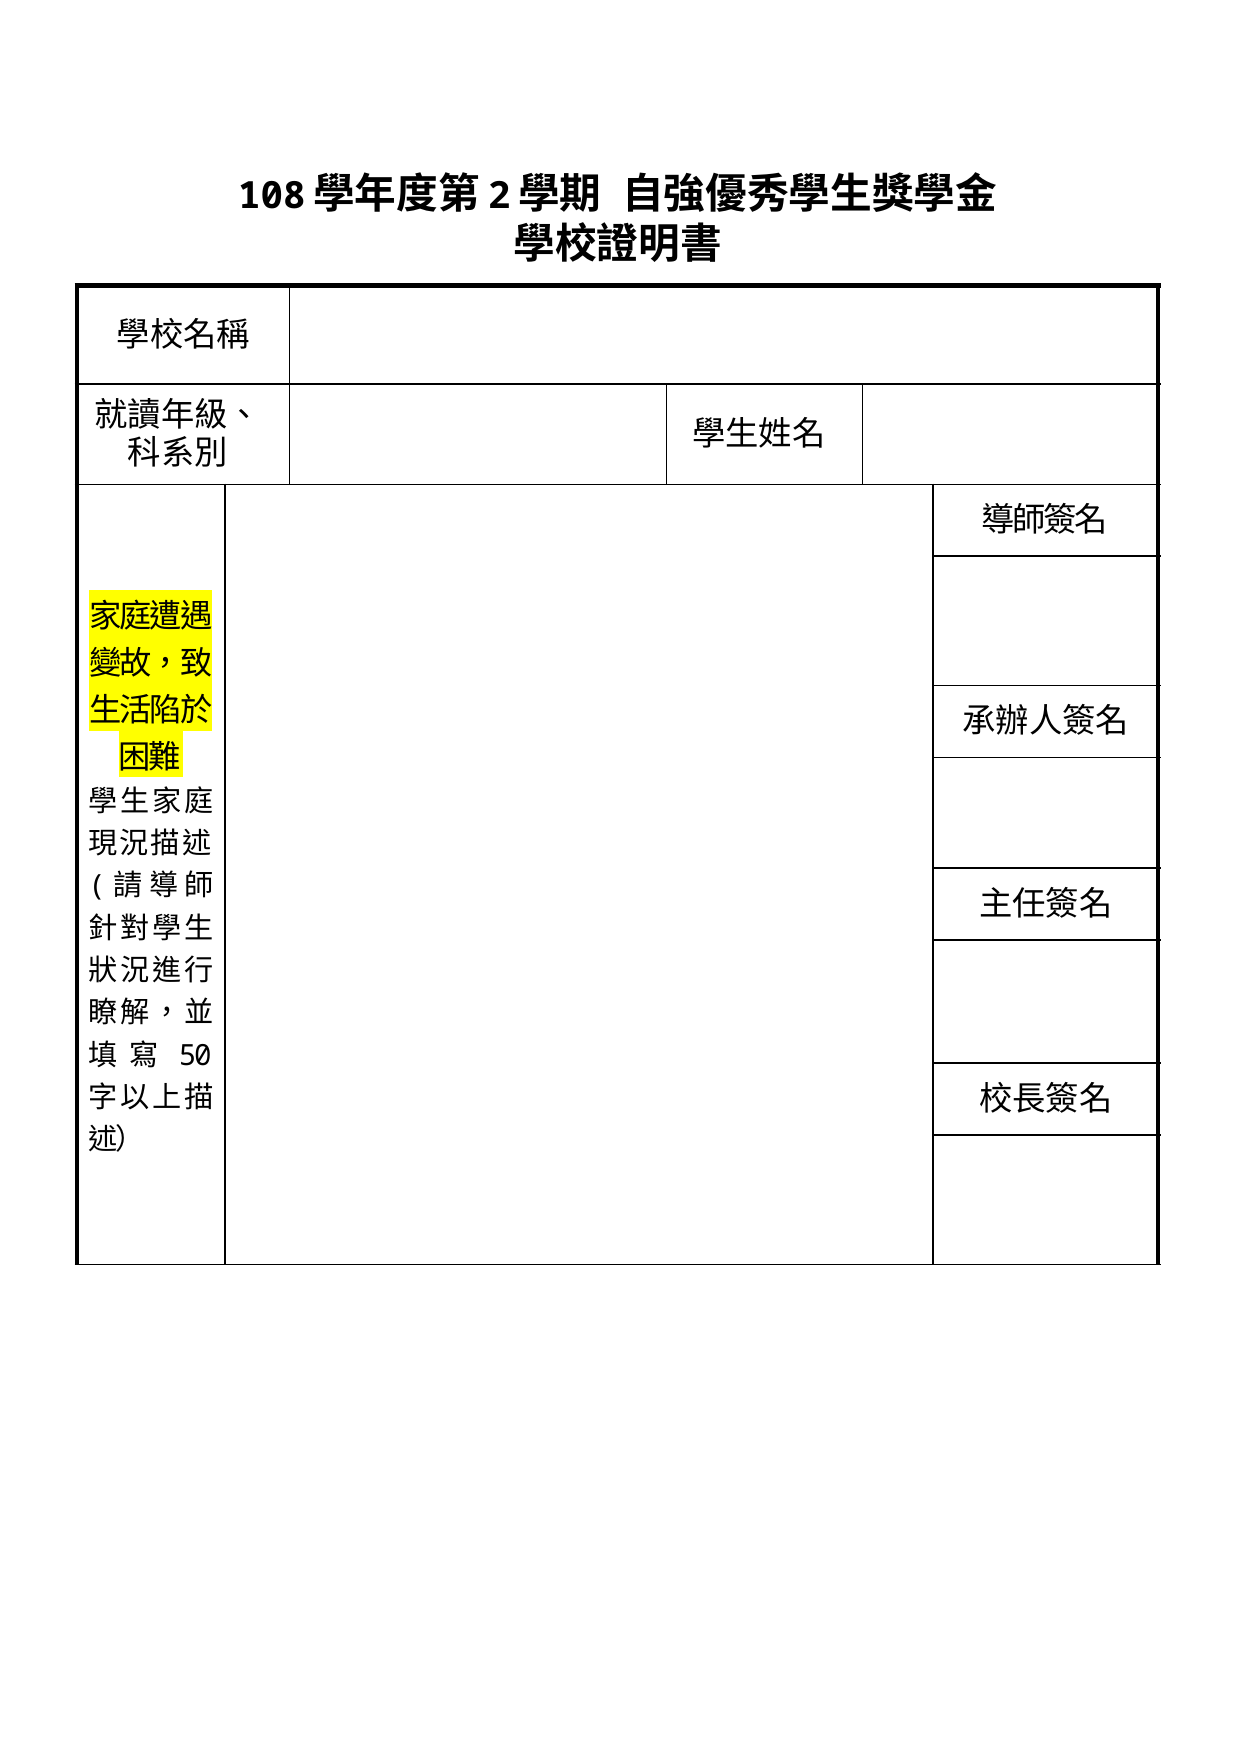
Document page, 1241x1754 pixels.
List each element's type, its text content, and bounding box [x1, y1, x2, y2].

table_cell 承辦人簽名 [934, 686, 1156, 756]
table_cell 主任簽名 [934, 869, 1156, 939]
table_cell 學生姓名 [667, 385, 862, 483]
table_cell [934, 1136, 1156, 1263]
table_cell [934, 941, 1156, 1062]
table_cell [934, 557, 1156, 685]
table_cell [290, 288, 1156, 383]
table_cell 校長簽名 [934, 1064, 1156, 1134]
table_cell 學校名稱 [79, 288, 289, 383]
table_cell 導師簽名 [934, 485, 1156, 555]
table_cell [226, 485, 932, 1263]
table_cell 就讀年級、 科系別 [79, 385, 289, 483]
table_cell [290, 385, 666, 483]
table_cell [863, 385, 1156, 483]
table_cell 家庭遭遇變故，致生活陷於困難 學生家庭現況描述(請導師針對學生狀況進行瞭解，並填寫50字以上描述） [79, 485, 224, 1263]
table_cell [934, 758, 1156, 867]
table_header 108學年度第2學期 自強優秀學生獎學金 學校證明書 [77, 153, 1158, 283]
